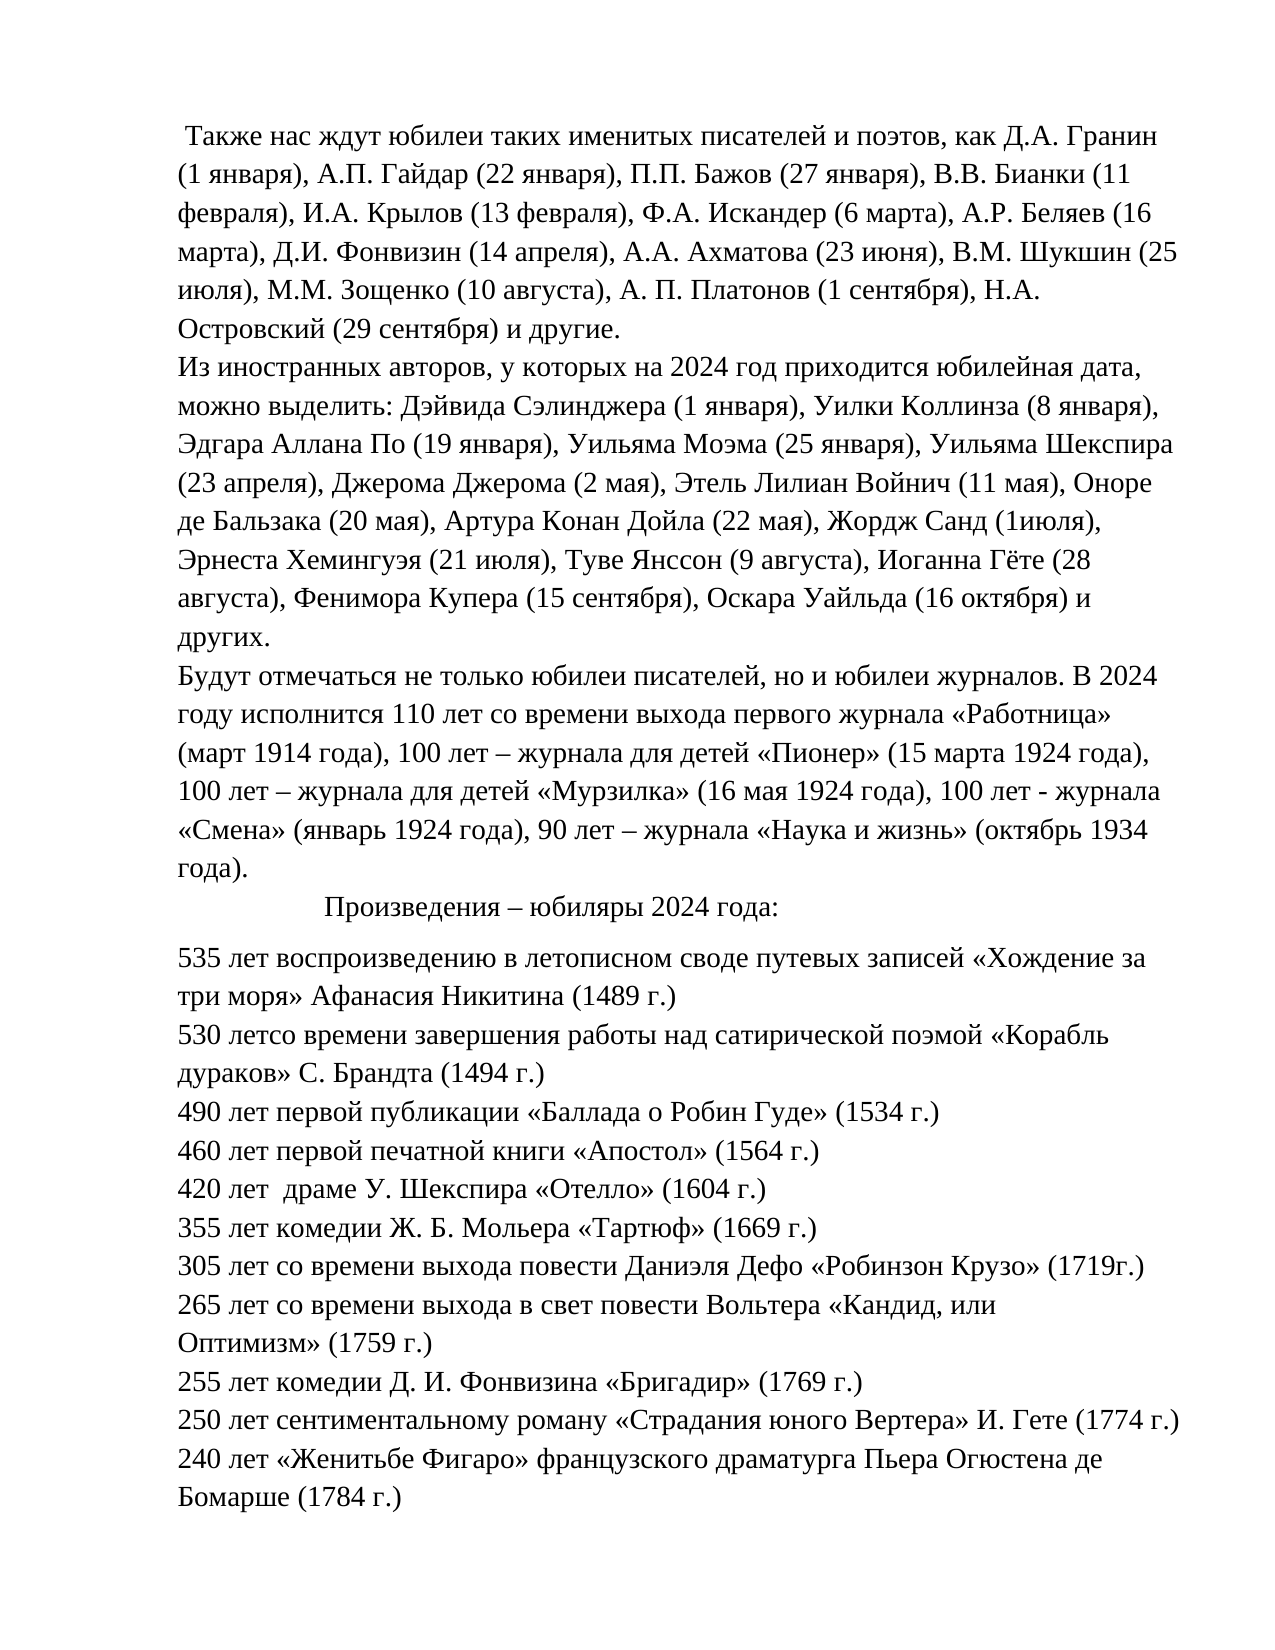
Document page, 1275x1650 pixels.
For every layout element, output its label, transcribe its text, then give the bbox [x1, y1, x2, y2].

text 250 лет сентиментальному роману «Страдания юного Вертера» И. Гете (1774 г.) [177, 1402, 1186, 1436]
text Произведения – юбиляры 2024 года: [177, 889, 1186, 922]
text 535 лет воспроизведению в летописном своде путевых записей «Хождение за три моря» Афанасия Никитина (1489 г.) [177, 940, 1186, 1012]
text Из иностранных авторов, у которых на 2024 год приходится юбилейная дата, можно выделить: Дэйвида Сэлинджера (1 января), Уилки Коллинза (8 января), Эдгара Аллана По (19 января), Уильяма Моэма (25 января), Уильяма Шекспира (23 апреля), Джерома Джерома (2 мая), Этель Лилиан Войнич (11 мая), Оноре де Бальзака (20 мая), Артура Конан Дойла (22 мая), Жордж Санд (1июля), Эрнеста Хемингуэя (21 июля), Туве Янссон (9 августа), Иоганна Гёте (28 августа), Фенимора Купера (15 сентября), Оскара Уайльда (16 октября) и других. [177, 349, 1186, 653]
text Также нас ждут юбилеи таких именитых писателей и поэтов, как Д.А. Гранин (1 января), А.П. Гайдар (22 января), П.П. Бажов (27 января), В.В. Бианки (11 февраля), И.А. Крылов (13 февраля), Ф.А. Искандер (6 марта), А.Р. Беляев (16 марта), Д.И. Фонвизин (14 апреля), А.А. Ахматова (23 июня), В.М. Шукшин (25 июля), М.М. Зощенко (10 августа), А. П. Платонов (1 сентября), Н.А. Островский (29 сентября) и другие. [177, 118, 1186, 344]
text 460 лет первой печатной книги «Апостол» (1564 г.) [177, 1133, 1186, 1166]
text 355 лет комедии Ж. Б. Мольера «Тартюф» (1669 г.) [177, 1210, 1186, 1243]
text 530 летсо времени завершения работы над сатирической поэмой «Корабль дураков» С. Брандта (1494 г.) [177, 1017, 1186, 1089]
text 255 лет комедии Д. И. Фонвизина «Бригадир» (1769 г.) [177, 1364, 1186, 1397]
text 305 лет со времени выхода повести Даниэля Дефо «Робинзон Крузо» (1719г.) [177, 1248, 1186, 1282]
text 265 лет со времени выхода в свет повести Вольтера «Кандид, или Оптимизм» (1759 г.) [177, 1287, 1186, 1359]
text Будут отмечаться не только юбилеи писателей, но и юбилеи журналов. В 2024 году исполнится 110 лет со времени выхода первого журнала «Работница» (март 1914 года), 100 лет – журнала для детей «Пионер» (15 марта 1924 года), 100 лет – журнала для детей «Мурзилка» (16 мая 1924 года), 100 лет - журнала «Смена» (январь 1924 года), 90 лет – журнала «Наука и жизнь» (октябрь 1934 года). [177, 658, 1186, 884]
text 490 лет первой публикации «Баллада о Робин Гуде» (1534 г.) [177, 1094, 1186, 1128]
text 240 лет «Женитьбе Фигаро» французского драматурга Пьера Огюстена де Бомарше (1784 г.) [177, 1441, 1186, 1513]
text 420 лет драме У. Шекспира «Отелло» (1604 г.) [177, 1171, 1186, 1205]
